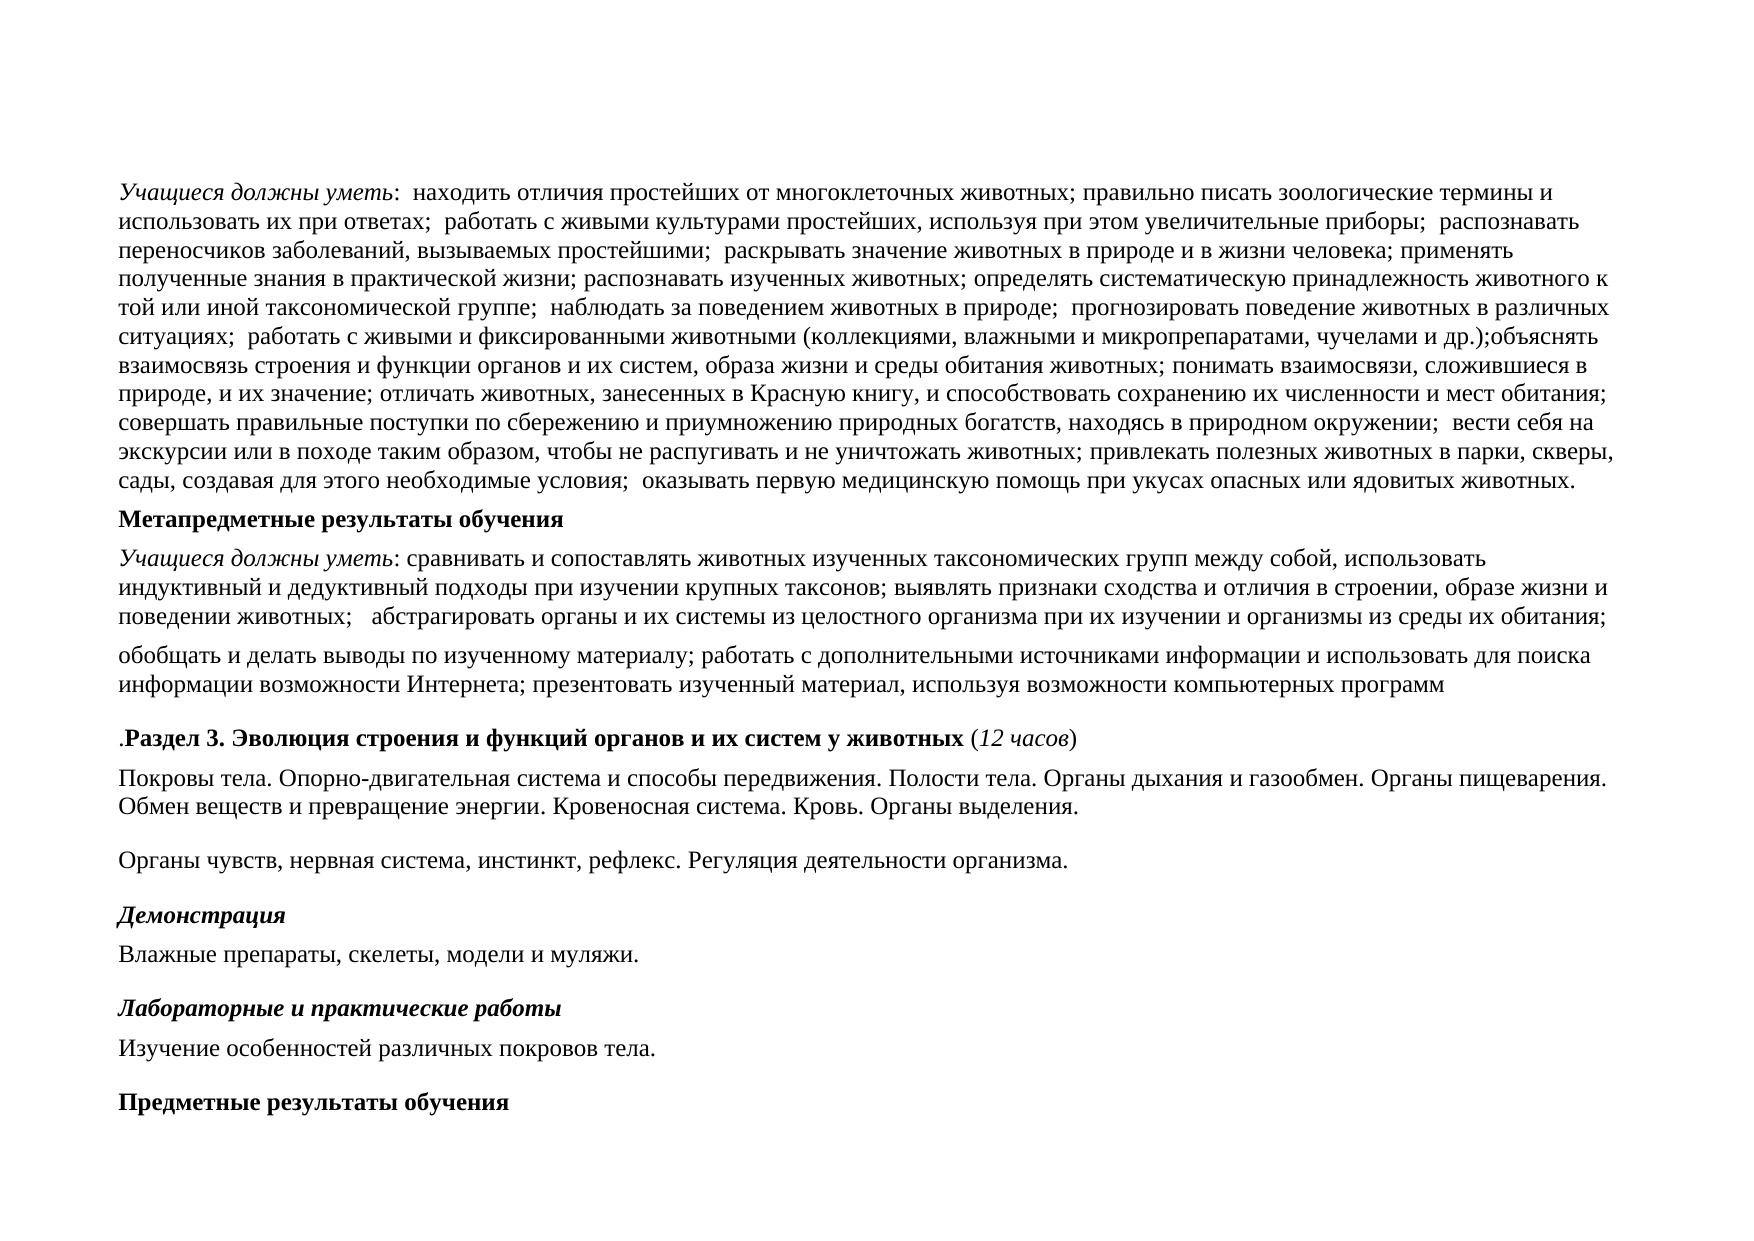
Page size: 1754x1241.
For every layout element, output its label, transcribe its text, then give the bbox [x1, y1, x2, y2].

text Покровы тела. Опорно-двигательная система и способы передвижения. Полости тела. Органы дыхания и газообмен. Органы пищеварения. Обмен веществ и превращение энергии. Кровеносная система. Кровь. Органы выделения. [118, 763, 1636, 820]
text Демонстрация [118, 900, 1636, 928]
text Изучение особенностей различных покровов тела. [118, 1033, 1636, 1061]
text Органы чувств, нервная система, инстинкт, рефлекс. Регуляция деятельности организма. [118, 846, 1636, 874]
text обобщать и делать выводы по изученному материалу; работать с дополнительными источниками информации и использовать для поиска информации возможности Интернета; презентовать изученный материал, используя возможности компьютерных программ [118, 640, 1636, 698]
text Учащиеся должны уметь: сравнивать и сопоставлять животных изученных таксономических групп между собой, использовать индуктивный и дедуктивный подходы при изучении крупных таксонов; выявлять признаки сходства и отличия в строении, образе жизни и поведении животных; абстрагировать органы и их системы из целостного организма при их изучении и организмы из среды их обитания; [118, 543, 1636, 630]
text Влажные препараты, скелеты, модели и муляжи. [118, 939, 1636, 968]
text Предметные результаты обучения [118, 1087, 1636, 1116]
text .Раздел 3. Эволюция строения и функций органов и их систем у животных (12 часов) [118, 723, 1636, 752]
text Учащиеся должны уметь: находить отличия простейших от многоклеточных животных; правильно писать зоологические термины и использовать их при ответах; работать с живыми культурами простейших, используя при этом увеличительные приборы; распознавать переносчиков заболеваний, вызываемых простейшими; раскрывать значение животных в природе и в жизни человека; применять полученные знания в практической жизни; распознавать изученных животных; определять систематическую принадлежность животного к той или иной таксономической группе; наблюдать за поведением животных в природе; прогнозировать поведение животных в различных ситуациях; работать с живыми и фиксированными животными (коллекциями, влажными и микропрепаратами, чучелами и др.);объяснять взаимосвязь строения и функции органов и их систем, образа жизни и среды обитания животных; понимать взаимосвязи, сложившиеся в природе, и их значение; отличать животных, занесенных в Красную книгу, и способствовать сохранению их численности и мест обитания; совершать правильные поступки по сбережению и приумножению природных богатств, находясь в природном окружении; вести себя на экскурсии или в походе таким образом, чтобы не распугивать и не уничтожать животных; привлекать полезных животных в парки, скверы, сады, создавая для этого необходимые условия; оказывать первую медицинскую помощь при укусах опасных или ядовитых животных. [118, 177, 1636, 493]
text Метапредметные результаты обучения [118, 504, 1636, 533]
text Лабораторные и практические работы [118, 993, 1636, 1022]
